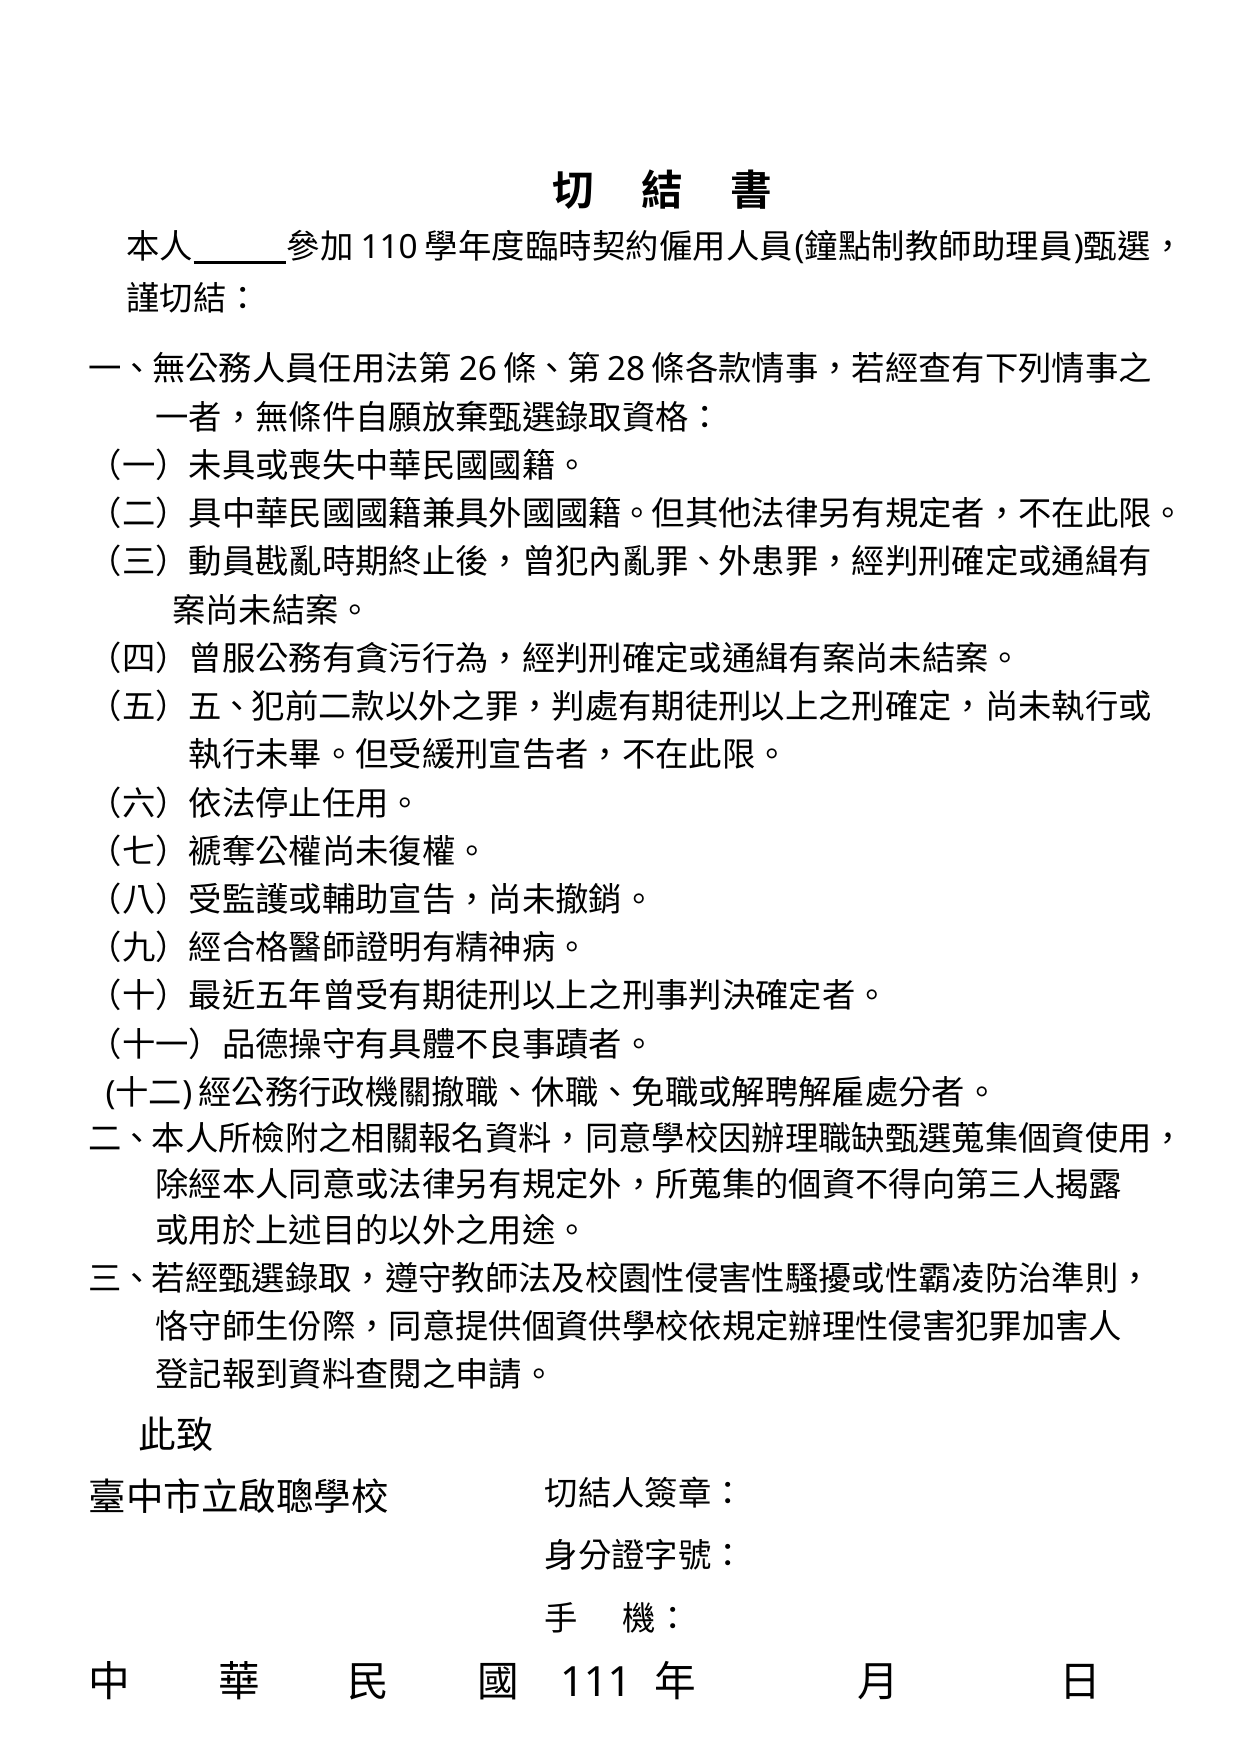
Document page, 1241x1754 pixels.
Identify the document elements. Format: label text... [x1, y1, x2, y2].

text 此致 [139, 1396, 1152, 1667]
text （五）五、犯前二款以外之罪，判處有期徒刑以上之刑確定，尚未執行或執行未畢。但受緩刑宣告者，不在此限。 [89, 680, 1152, 776]
text （十）最近五年曾受有期徒刑以上之刑事判決確定者。 [89, 969, 1152, 1017]
text 切結人簽章： [544, 1452, 947, 1515]
text （二）具中華民國國籍兼具外國國籍。但其他法律另有規定者，不在此限。 [89, 487, 1152, 535]
text 一、無公務人員任用法第26條、第28條各款情事，若經查有下列情事之一者，無條件自願放棄甄選錄取資格： [89, 342, 1152, 439]
text （九）經合格醫師證明有精神病。 [89, 921, 1152, 969]
text （三）動員戡亂時期終止後，曾犯內亂罪、外患罪，經判刑確定或通緝有案尚未結案。 [89, 535, 1152, 632]
text （一）未具或喪失中華民國國籍。 [89, 439, 1152, 487]
text 本人 參加110學年度臨時契約僱用人員(鐘點制教師助理員)甄選，謹切結： [126, 217, 1152, 321]
text 手 機： [544, 1577, 947, 1640]
text （十一）品德操守有具體不良事蹟者。 [89, 1017, 1152, 1066]
text （八）受監護或輔助宣告，尚未撤銷。 [89, 873, 1152, 921]
text （四）曾服公務有貪污行為，經判刑確定或通緝有案尚未結案。 [89, 632, 1152, 680]
text 三、若經甄選錄取，遵守教師法及校園性侵害性騷擾或性霸凌防治準則，恪守師生份際，同意提供個資供學校依規定辦理性侵害犯罪加害人登記報到資料查閱之申請。 [89, 1252, 1152, 1396]
text 身分證字號： [544, 1515, 947, 1577]
text [963, 1459, 1152, 1521]
text 切 結 書 [89, 154, 1152, 217]
text （六）依法停止任用。 [89, 776, 1152, 824]
text 中 華 民 國 111年 月 日 [89, 1646, 1152, 1709]
text 二、本人所檢附之相關報名資料，同意學校因辦理職缺甄選蒐集個資使用，除經本人同意或法律另有規定外，所蒐集的個資不得向第三人揭露或用於上述目的以外之用途。 [89, 1114, 1152, 1252]
text (十二) 經公務行政機關撤職、休職、免職或解聘解雇處分者。 [89, 1066, 1152, 1114]
text 臺中市立啟聰學校 [89, 1459, 529, 1521]
text （七）褫奪公權尚未復權。 [89, 824, 1152, 873]
